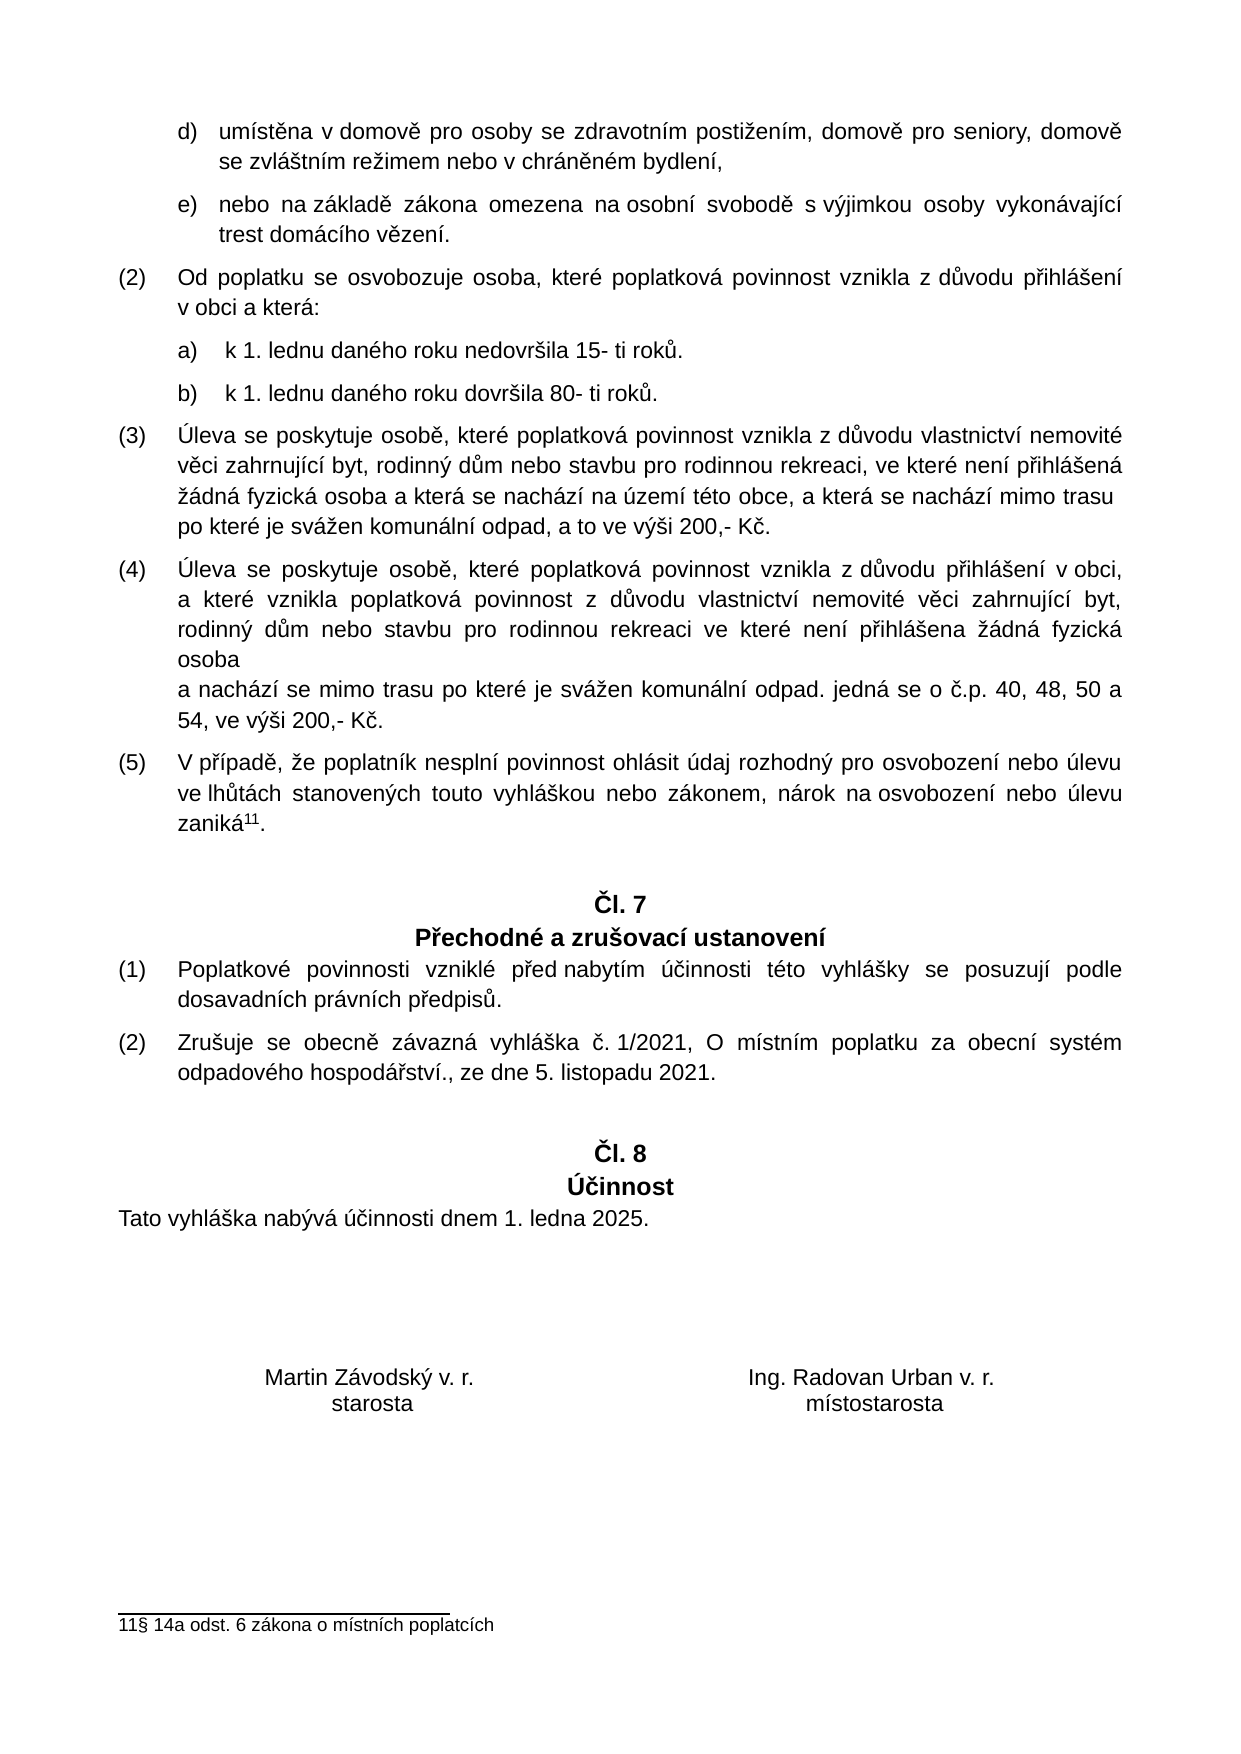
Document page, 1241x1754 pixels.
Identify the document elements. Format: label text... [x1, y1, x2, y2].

table_cell Ing. Radovan Urban v. r. místostarosta [620, 1304, 1122, 1422]
list nebo na základě zákona omezena na osobní svobodě s výjimkou osoby vykonávající trest domácího vězení. [177, 191, 1122, 248]
text Tato vyhláška nabývá účinnosti dnem 1. ledna 2025. [118, 1205, 1122, 1232]
table_header [620, 1248, 1122, 1304]
list § 14a odst. 6 zákona o místních poplatcích [118, 1614, 1122, 1635]
list Zrušuje se obecně závazná vyhláška č. 1/2021, O místním poplatku za obecní systém odpadového hospodářství., ze dne 5. listopadu 2021. [118, 1029, 1122, 1086]
table_cell Martin Závodský v. r. starosta [118, 1304, 620, 1422]
subtitle Čl. 8 Účinnost [118, 1139, 1122, 1201]
list k 1. lednu daného roku dovršila 80- ti roků. [177, 379, 1122, 406]
subtitle Čl. 7 Přechodné a zrušovací ustanovení [118, 890, 1122, 952]
list k 1. lednu daného roku nedovršila 15- ti roků. [177, 337, 1122, 363]
list umístěna v domově pro osoby se zdravotním postižením, domově pro seniory, domově se zvláštním režimem nebo v chráněném bydlení, [177, 118, 1122, 175]
list Poplatkové povinnosti vzniklé před nabytím účinnosti této vyhlášky se posuzují podle dosavadních právních předpisů. [118, 956, 1122, 1013]
table_header [118, 1248, 620, 1304]
list Od poplatku se osvobozuje osoba, které poplatková povinnost vznikla z důvodu přihlášení v obci a která: [118, 264, 1122, 321]
list Úleva se poskytuje osobě, které poplatková povinnost vznikla z důvodu přihlášení v obci, a které vznikla poplatková povinnost z důvodu vlastnictví nemovité věci zahrnující byt, rodinný dům nebo stavbu pro rodinnou rekreaci ve které není přihlášena žádná fyzická osoba a nachází se mimo trasu po které je svážen komunální odpad. jedná se o č.p. 40, 48, 50 a 54, ve výši 200,- Kč. [118, 556, 1122, 733]
list Úleva se poskytuje osobě, které poplatková povinnost vznikla z důvodu vlastnictví nemovité věci zahrnující byt, rodinný dům nebo stavbu pro rodinnou rekreaci, ve které není přihlášená žádná fyzická osoba a která se nachází na území této obce, a která se nachází mimo trasu po které je svážen komunální odpad, a to ve výši 200,- Kč. [118, 422, 1122, 539]
list V případě, že poplatník nesplní povinnost ohlásit údaj rozhodný pro osvobození nebo úlevu ve lhůtách stanovených touto vyhláškou nebo zákonem, nárok na osvobození nebo úlevu zaniká. [118, 749, 1122, 836]
